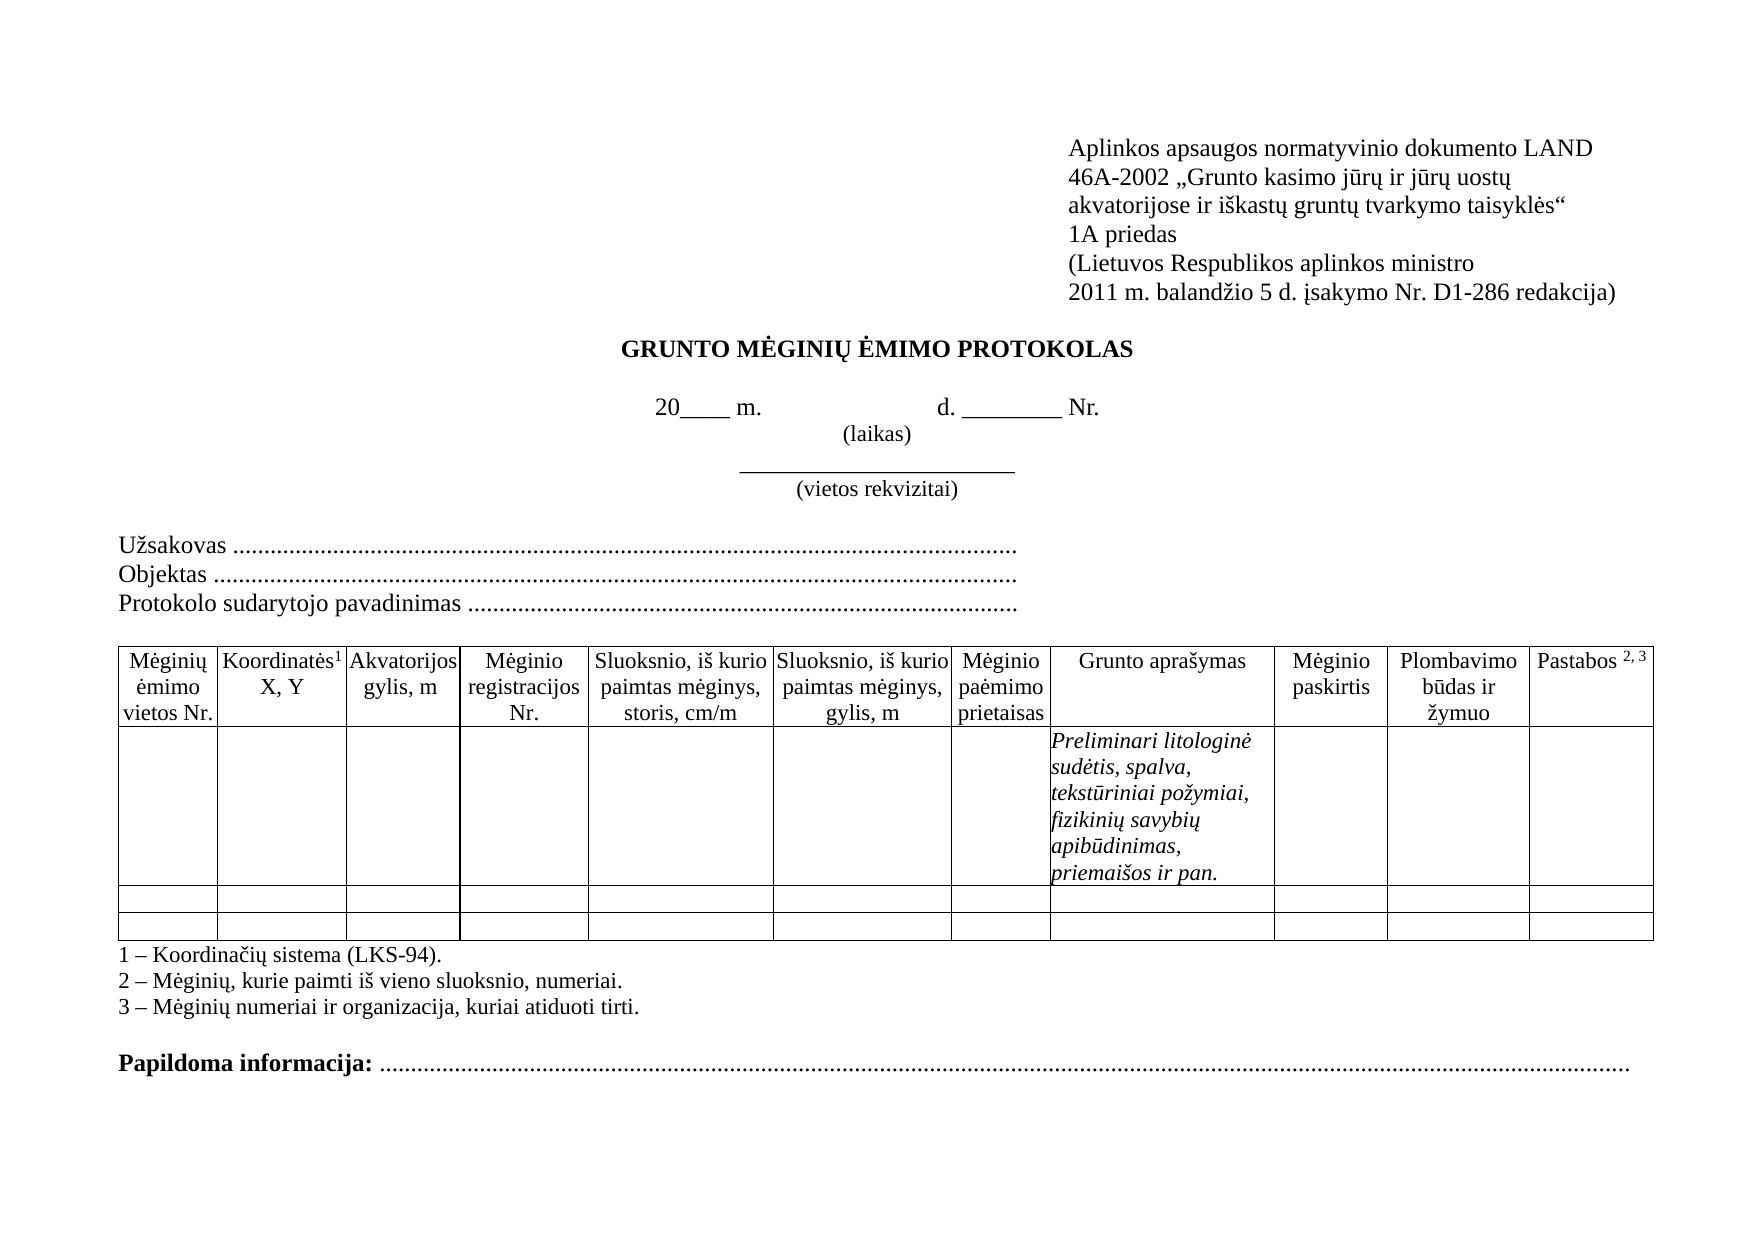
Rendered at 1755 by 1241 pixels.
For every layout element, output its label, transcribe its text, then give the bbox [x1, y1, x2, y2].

text 2011 m. balandžio 5 d. įsakymo Nr. D1-286 redakcija) [1068, 277, 1636, 305]
table_cell [589, 913, 773, 940]
text 20____ m. d. ________ Nr. [118, 392, 1636, 420]
text Protokolo sudarytojo pavadinimas [118, 588, 1636, 617]
table_header Grunto aprašymas [1051, 647, 1274, 726]
table_cell [774, 886, 951, 912]
table_cell [218, 727, 346, 885]
table_cell [1530, 886, 1653, 912]
table_cell [589, 727, 773, 885]
table_cell [1530, 727, 1653, 885]
table_header Koordinatės1 X, Y [218, 647, 346, 726]
table_cell [1275, 913, 1387, 940]
table_cell [952, 886, 1050, 912]
table_header Mėginio paskirtis [1275, 647, 1387, 726]
table_cell [1275, 727, 1387, 885]
table_cell [774, 913, 951, 940]
table_header Akvatorijos gylis, m [347, 647, 459, 726]
table_cell [1530, 913, 1653, 940]
text 3 – Mėginių numeriai ir organizacija, kuriai atiduoti tirti. [118, 993, 1636, 1020]
text (Lietuvos Respublikos aplinkos ministro [1068, 248, 1636, 277]
text (vietos rekvizitai) [118, 476, 1636, 502]
table_cell [1051, 913, 1274, 940]
text GRUNTO MĖGINIŲ ĖMIMO PROTOKOLAS [118, 334, 1636, 363]
table_header Mėginio registracijos Nr. [461, 647, 588, 726]
table_cell [952, 913, 1050, 940]
text 1 – Koordinačių sistema (LKS-94). [118, 941, 1636, 967]
table_cell [1388, 886, 1529, 912]
table_cell [347, 913, 459, 940]
table_cell [347, 886, 459, 912]
table_cell [461, 913, 588, 940]
table_cell [589, 886, 773, 912]
table_cell [1275, 886, 1387, 912]
table_cell [218, 886, 346, 912]
table_cell [461, 727, 588, 885]
text Užsakovas [118, 531, 1636, 559]
table_cell [218, 913, 346, 940]
table_header Mėginio paėmimo prietaisas [952, 647, 1050, 726]
table_cell [119, 886, 217, 912]
table_cell [1051, 886, 1274, 912]
table_cell Preliminari litologinė sudėtis, spalva, tekstūriniai požymiai, fizikinių savybių apibūdinimas, priemaišos ir pan. [1051, 727, 1274, 885]
table_header Sluoksnio, iš kurio paimtas mėginys, gylis, m [774, 647, 951, 726]
table_cell [119, 727, 217, 885]
table_header Plombavimo būdas ir žymuo [1388, 647, 1529, 726]
table_header Mėginių ėmimo vietos Nr. [119, 647, 217, 726]
table_cell [119, 913, 217, 940]
table_header Pastabos 2, 3 [1530, 647, 1653, 726]
text (laikas) [118, 420, 1636, 447]
text 1A priedas [1068, 219, 1636, 248]
text ______________________ [118, 447, 1636, 476]
table_cell [461, 886, 588, 912]
table_cell [1388, 913, 1529, 940]
table_cell [774, 727, 951, 885]
table_cell [1388, 727, 1529, 885]
text Papildoma informacija: [118, 1048, 1636, 1077]
text Aplinkos apsaugos normatyvinio dokumento LAND 46A-2002 „Grunto kasimo jūrų ir jūrų uostų akvatorijose ir iškastų gruntų tvarkymo taisyklės“ [1068, 133, 1636, 219]
table_header Sluoksnio, iš kurio paimtas mėginys, storis, cm/m [589, 647, 773, 726]
text 2 – Mėginių, kurie paimti iš vieno sluoksnio, numeriai. [118, 967, 1636, 993]
text Objektas [118, 559, 1636, 588]
table_cell [347, 727, 459, 885]
table_cell [952, 727, 1050, 885]
